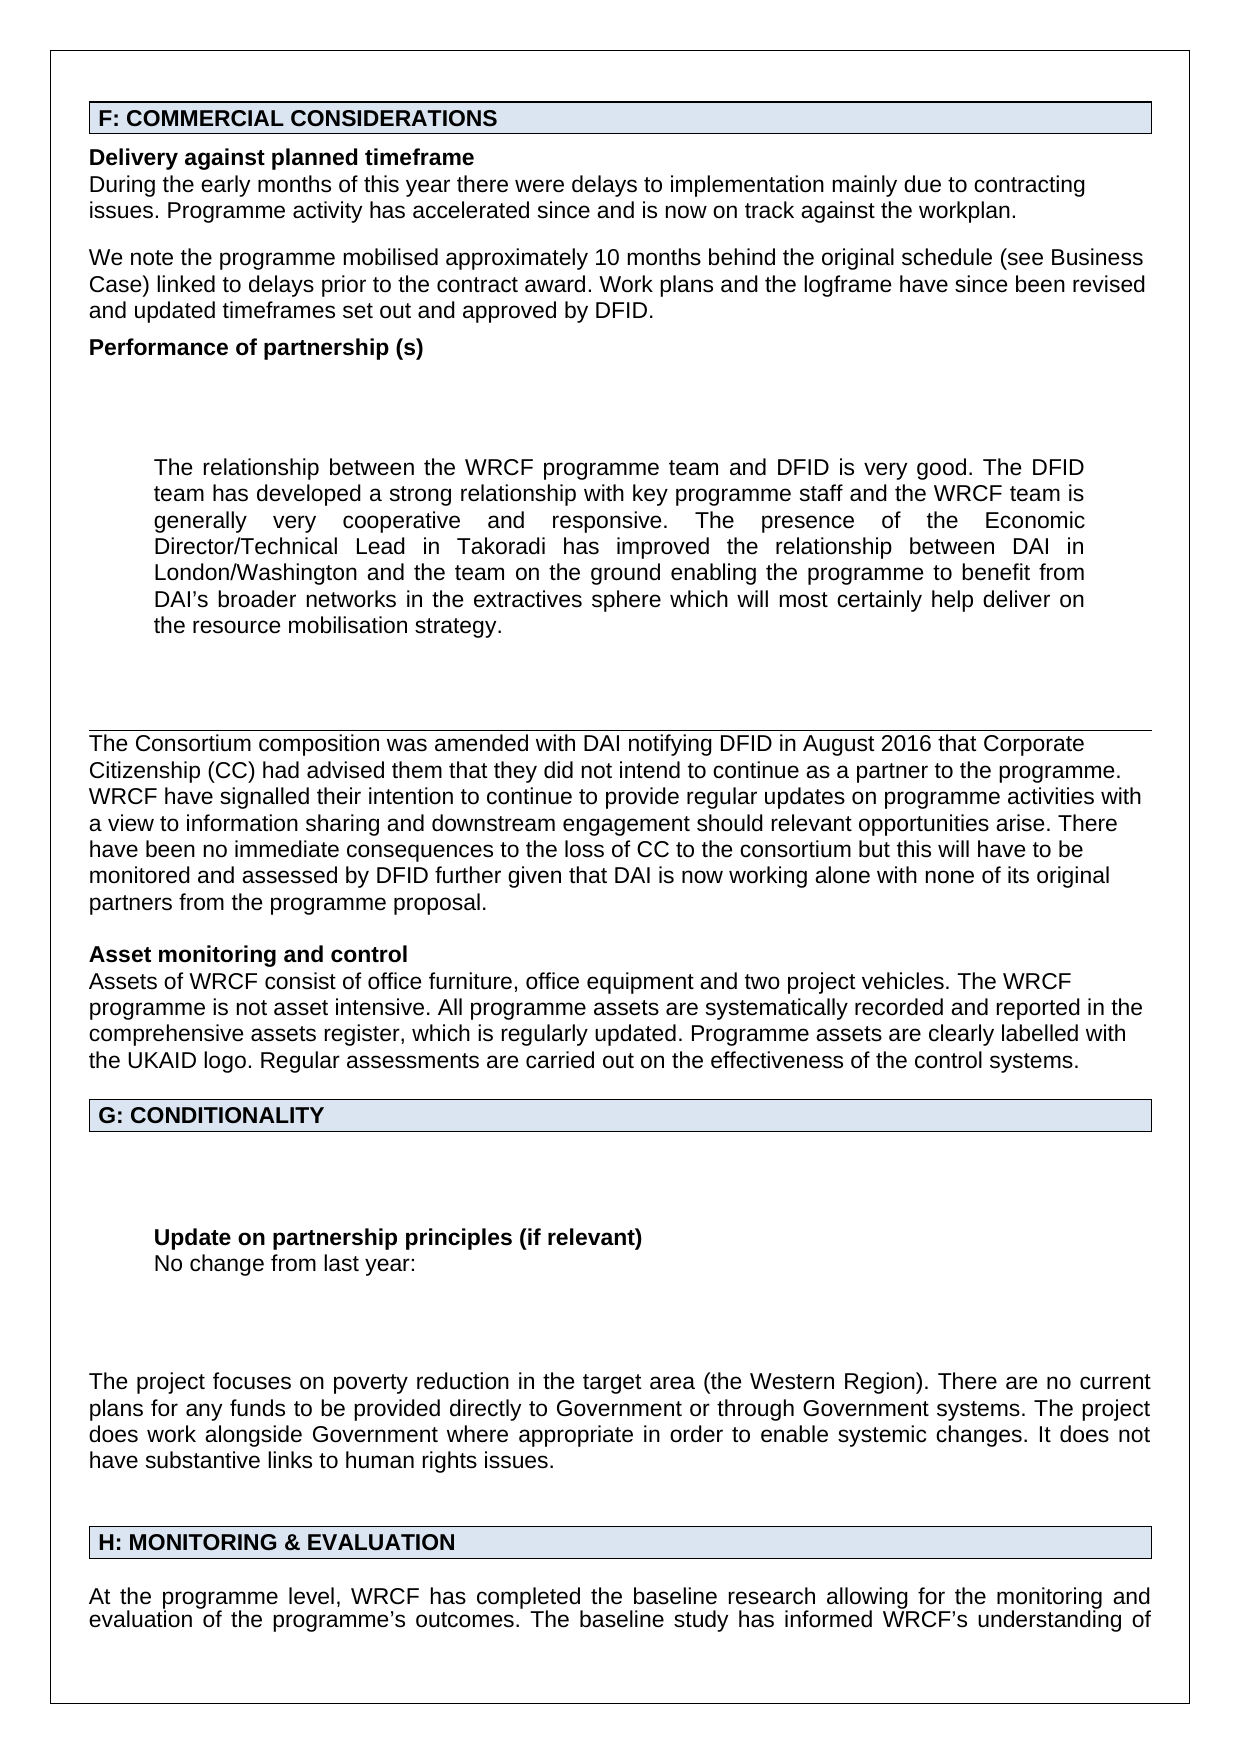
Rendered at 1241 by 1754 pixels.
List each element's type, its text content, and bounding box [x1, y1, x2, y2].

text F: COMMERCIAL CONSIDERATIONS [90, 103, 1151, 133]
text The relationship between the WRCF programme team and DFID is very good. The DFID team has developed a strong relationship with key programme staff and the WRCF team is generally very cooperative and responsive. The presence of the Economic Director/Technical Lead in Takoradi has improved the relationship between DAI in London/Washington and the team on the ground enabling the programme to benefit from DAI’s broader networks in the extractives sphere which will most certainly help deliver on the resource mobilisation strategy. [90, 390, 1151, 638]
text H: MONITORING & EVALUATION [90, 1527, 1151, 1558]
text The project focuses on poverty reduction in the target area (the Western Region). There are no current plans for any funds to be provided directly to Government or through Government systems. The project does work alongside Government where appropriate in order to enable systemic changes. It does not have substantive links to human rights issues. [89, 1368, 1152, 1473]
text We note the programme mobilised approximately 10 months behind the original schedule (see Business Case) linked to delays prior to the contract award. Work plans and the logframe have since been revised and updated timeframes set out and approved by DFID. [89, 244, 1152, 323]
text G: CONDITIONALITY [90, 1100, 1151, 1131]
text Asset monitoring and control Assets of WRCF consist of office furniture, office equipment and two project vehicles. The WRCF programme is not asset intensive. All programme assets are systematically recorded and reported in the comprehensive assets register, which is regularly updated. Programme assets are clearly labelled with the UKAID logo. Regular assessments are carried out on the effectiveness of the control systems. [89, 915, 1152, 1073]
text No change from last year: [90, 1185, 1151, 1276]
text Performance of partnership (s) [89, 334, 1152, 389]
text Delivery against planned timeframe During the early months of this year there were delays to implementation mainly due to contracting issues. Programme activity has accelerated since and is now on track against the workplan. [89, 144, 1152, 223]
text Update on partnership principles (if relevant) [90, 1159, 1151, 1185]
text At the programme level, WRCF has completed the baseline research allowing for the monitoring and evaluation of the programme’s outcomes. The baseline study has informed WRCF’s understanding of [89, 1585, 1152, 1633]
text The Consortium composition was amended with DAI notifying DFID in August 2016 that Corporate Citizenship (CC) had advised them that they did not intend to continue as a partner to the programme. WRCF have signalled their intention to continue to provide regular updates on programme activities with a view to information sharing and downstream engagement should relevant opportunities arise. There have been no immediate consequences to the loss of CC to the consortium but this will have to be monitored and assessed by DFID further given that DAI is now working alone with none of its original partners from the programme proposal. [89, 730, 1152, 915]
